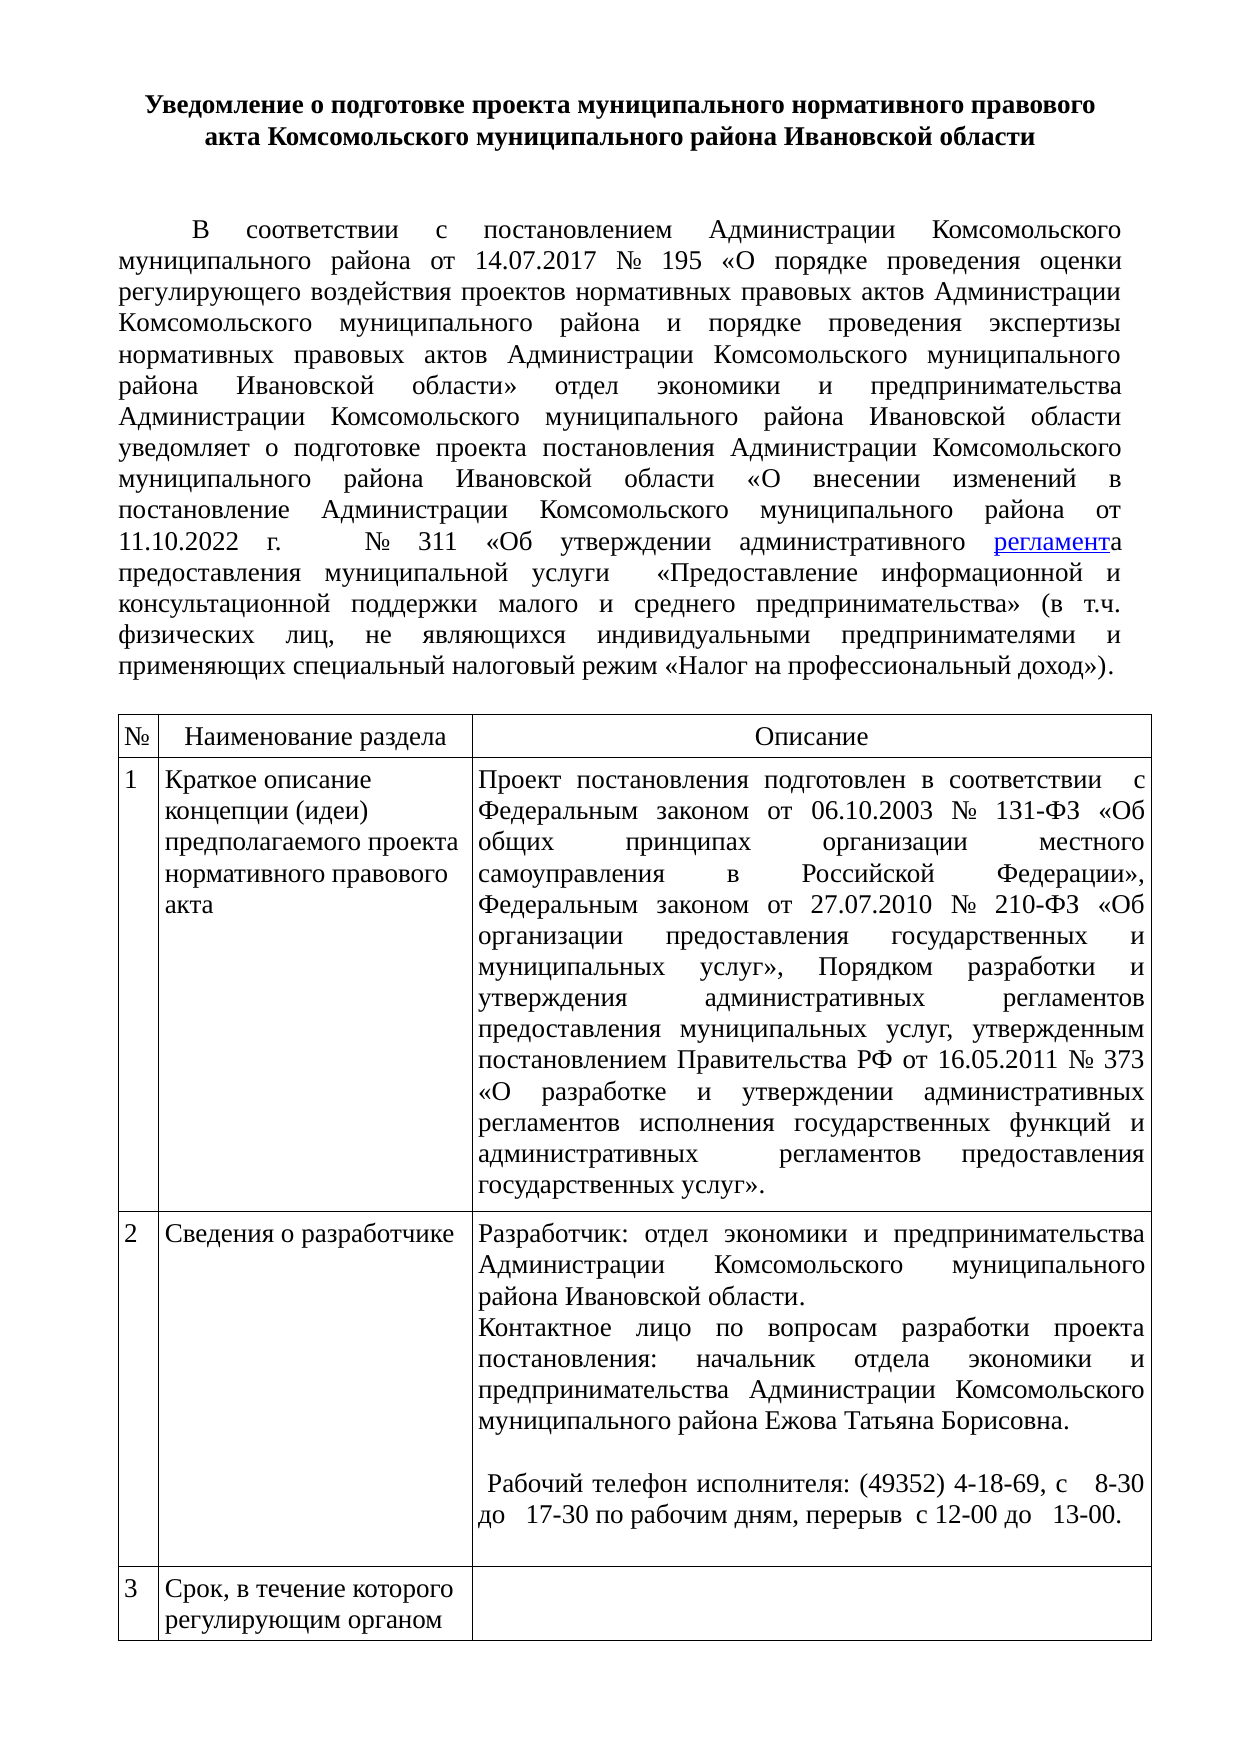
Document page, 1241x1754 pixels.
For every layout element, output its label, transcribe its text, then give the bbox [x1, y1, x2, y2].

table_cell Сведения о разработчике [159, 1212, 472, 1566]
table_cell Разработчик: отдел экономики и предпринимательства Администрации Комсомольского муниципального района Ивановской области. Контактное лицо по вопросам разработки проекта постановления: начальник отдела экономики и предпринимательства Администрации Комсомольского муниципального района Ежова Татьяна Борисовна. Рабочий телефон исполнителя: (49352) 4-18-69, с 8-30 до 17-30 по рабочим дням, перерыв с 12-00 до 13-00. [473, 1212, 1151, 1566]
table_cell Срок, в течение которого регулирующим органом [159, 1567, 472, 1640]
table_cell [473, 1567, 1151, 1640]
table_header Наименование раздела [159, 715, 472, 757]
text Уведомление о подготовке проекта муниципального нормативного правового акта Комсомольского муниципального района Ивановской области [118, 88, 1122, 151]
table_cell 3 [119, 1567, 158, 1640]
table_cell 1 [119, 758, 158, 1211]
table_header Описание [473, 715, 1151, 757]
table_cell Проект постановления подготовлен в соответствии с Федеральным законом от 06.10.2003 № 131-ФЗ «Об общих принципах организации местного самоуправления в Российской Федерации», Федеральным законом от 27.07.2010 № 210-ФЗ «Об организации предоставления государственных и муниципальных услуг», Порядком разработки и утверждения административных регламентов предоставления муниципальных услуг, утвержденным постановлением Правительства РФ от 16.05.2011 № 373 «О разработке и утверждении административных регламентов исполнения государственных функций и административных регламентов предоставления государственных услуг». [473, 758, 1151, 1211]
table_cell 2 [119, 1212, 158, 1566]
table_header № [119, 715, 158, 757]
text В соответствии с постановлением Администрации Комсомольского муниципального района от 14.07.2017 № 195 «О порядке проведения оценки регулирующего воздействия проектов нормативных правовых актов Администрации Комсомольского муниципального района и порядке проведения экспертизы нормативных правовых актов Администрации Комсомольского муниципального района Ивановской области» отдел экономики и предпринимательства Администрации Комсомольского муниципального района Ивановской области уведомляет о подготовке проекта постановления Администрации Комсомольского муниципального района Ивановской области «О внесении изменений в постановление Администрации Комсомольского муниципального района от 11.10.2022 г. № 311 «Об утверждении административного регламента предоставления муниципальной услуги «Предоставление информационной и консультационной поддержки малого и среднего предпринимательства» (в т.ч. физических лиц, не являющихся индивидуальными предпринимателями и применяющих специальный налоговый режим «Налог на профессиональный доход»). [118, 213, 1122, 680]
table_cell Краткое описание концепции (идеи) предполагаемого проекта нормативного правового акта [159, 758, 472, 1211]
